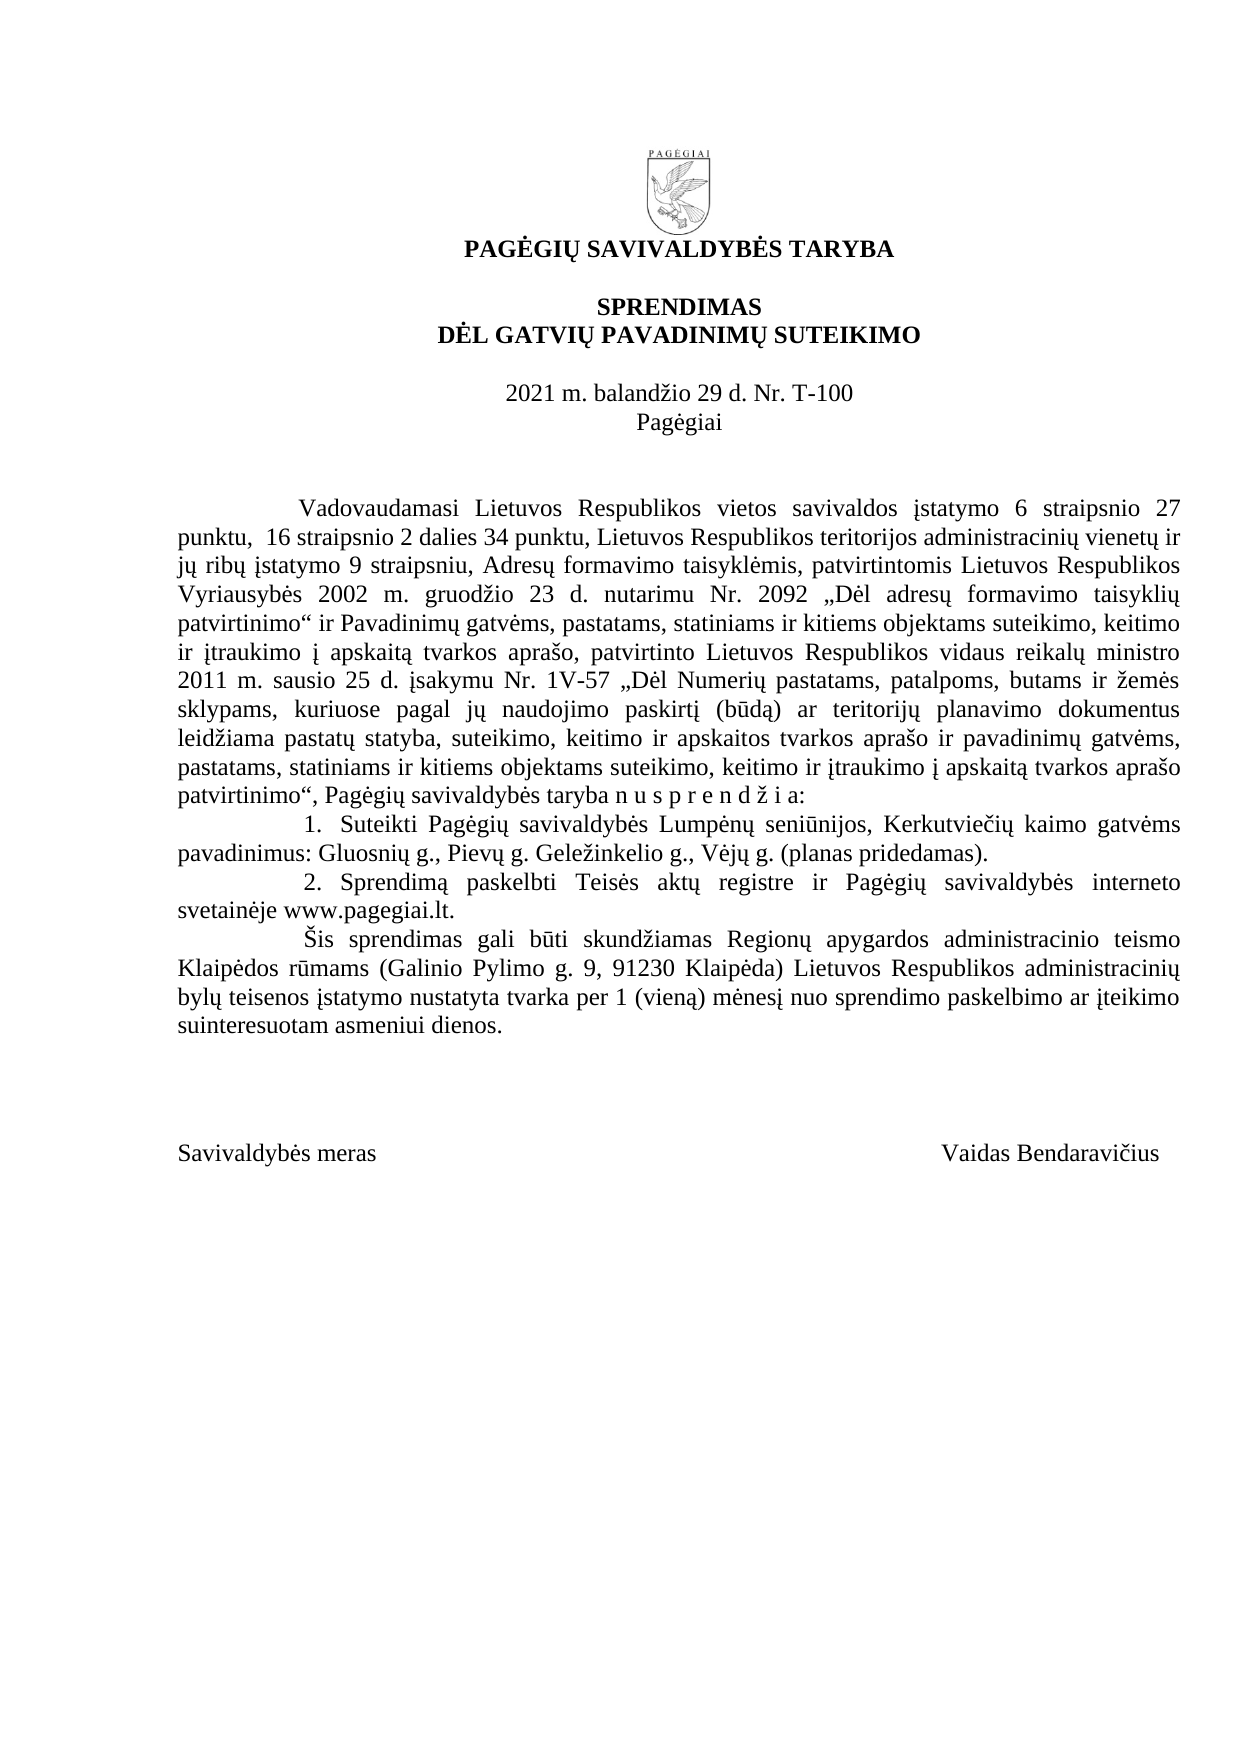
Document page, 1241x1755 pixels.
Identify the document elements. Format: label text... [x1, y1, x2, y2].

text DĖL GATVIŲ PAVADINIMŲ SUTEIKIMO [177, 321, 1181, 349]
text Pagėgiai [177, 407, 1181, 436]
text Savivaldybės meras Vaidas Bendaravičius [177, 1138, 1181, 1167]
text 1. Suteikti Pagėgių savivaldybės Lumpėnų seniūnijos, Kerkutviečių kaimo gatvėms pavadinimus: Gluosnių g., Pievų g. Geležinkelio g., Vėjų g. (planas pridedamas). [177, 809, 1181, 867]
text PAGĖGIŲ SAVIVALDYBĖS TARYBA [177, 234, 1181, 263]
text Vadovaudamasi Lietuvos Respublikos vietos savivaldos įstatymo 6 straipsnio 27 punktu, 16 straipsnio 2 dalies 34 punktu, Lietuvos Respublikos teritorijos administracinių vienetų ir jų ribų įstatymo 9 straipsniu, Adresų formavimo taisyklėmis, patvirtintomis Lietuvos Respublikos Vyriausybės 2002 m. gruodžio 23 d. nutarimu Nr. 2092 „Dėl adresų formavimo taisyklių patvirtinimo“ ir Pavadinimų gatvėms, pastatams, statiniams ir kitiems objektams suteikimo, keitimo ir įtraukimo į apskaitą tvarkos aprašo, patvirtinto Lietuvos Respublikos vidaus reikalų ministro 2011 m. sausio 25 d. įsakymu Nr. 1V-57 „Dėl Numerių pastatams, patalpoms, butams ir žemės sklypams, kuriuose pagal jų naudojimo paskirtį (būdą) ar teritorijų planavimo dokumentus leidžiama pastatų statyba, suteikimo, keitimo ir apskaitos tvarkos aprašo ir pavadinimų gatvėms, pastatams, statiniams ir kitiems objektams suteikimo, keitimo ir įtraukimo į apskaitą tvarkos aprašo patvirtinimo“, Pagėgių savivaldybės taryba n u s p r e n d ž i a: [177, 493, 1181, 809]
text 2021 m. balandžio 29 d. Nr. T-100 [177, 378, 1181, 407]
text SPRENDIMAS [177, 292, 1181, 321]
text 2. Sprendimą paskelbti Teisės aktų registre ir Pagėgių savivaldybės interneto svetainėje www.pagegiai.lt. [177, 867, 1181, 924]
text Šis sprendimas gali būti skundžiamas Regionų apygardos administracinio teismo Klaipėdos rūmams (Galinio Pylimo g. 9, 91230 Klaipėda) Lietuvos Respublikos administracinių bylų teisenos įstatymo nustatyta tvarka per 1 (vieną) mėnesį nuo sprendimo paskelbimo ar įteikimo suinteresuotam asmeniui dienos. [177, 924, 1181, 1039]
